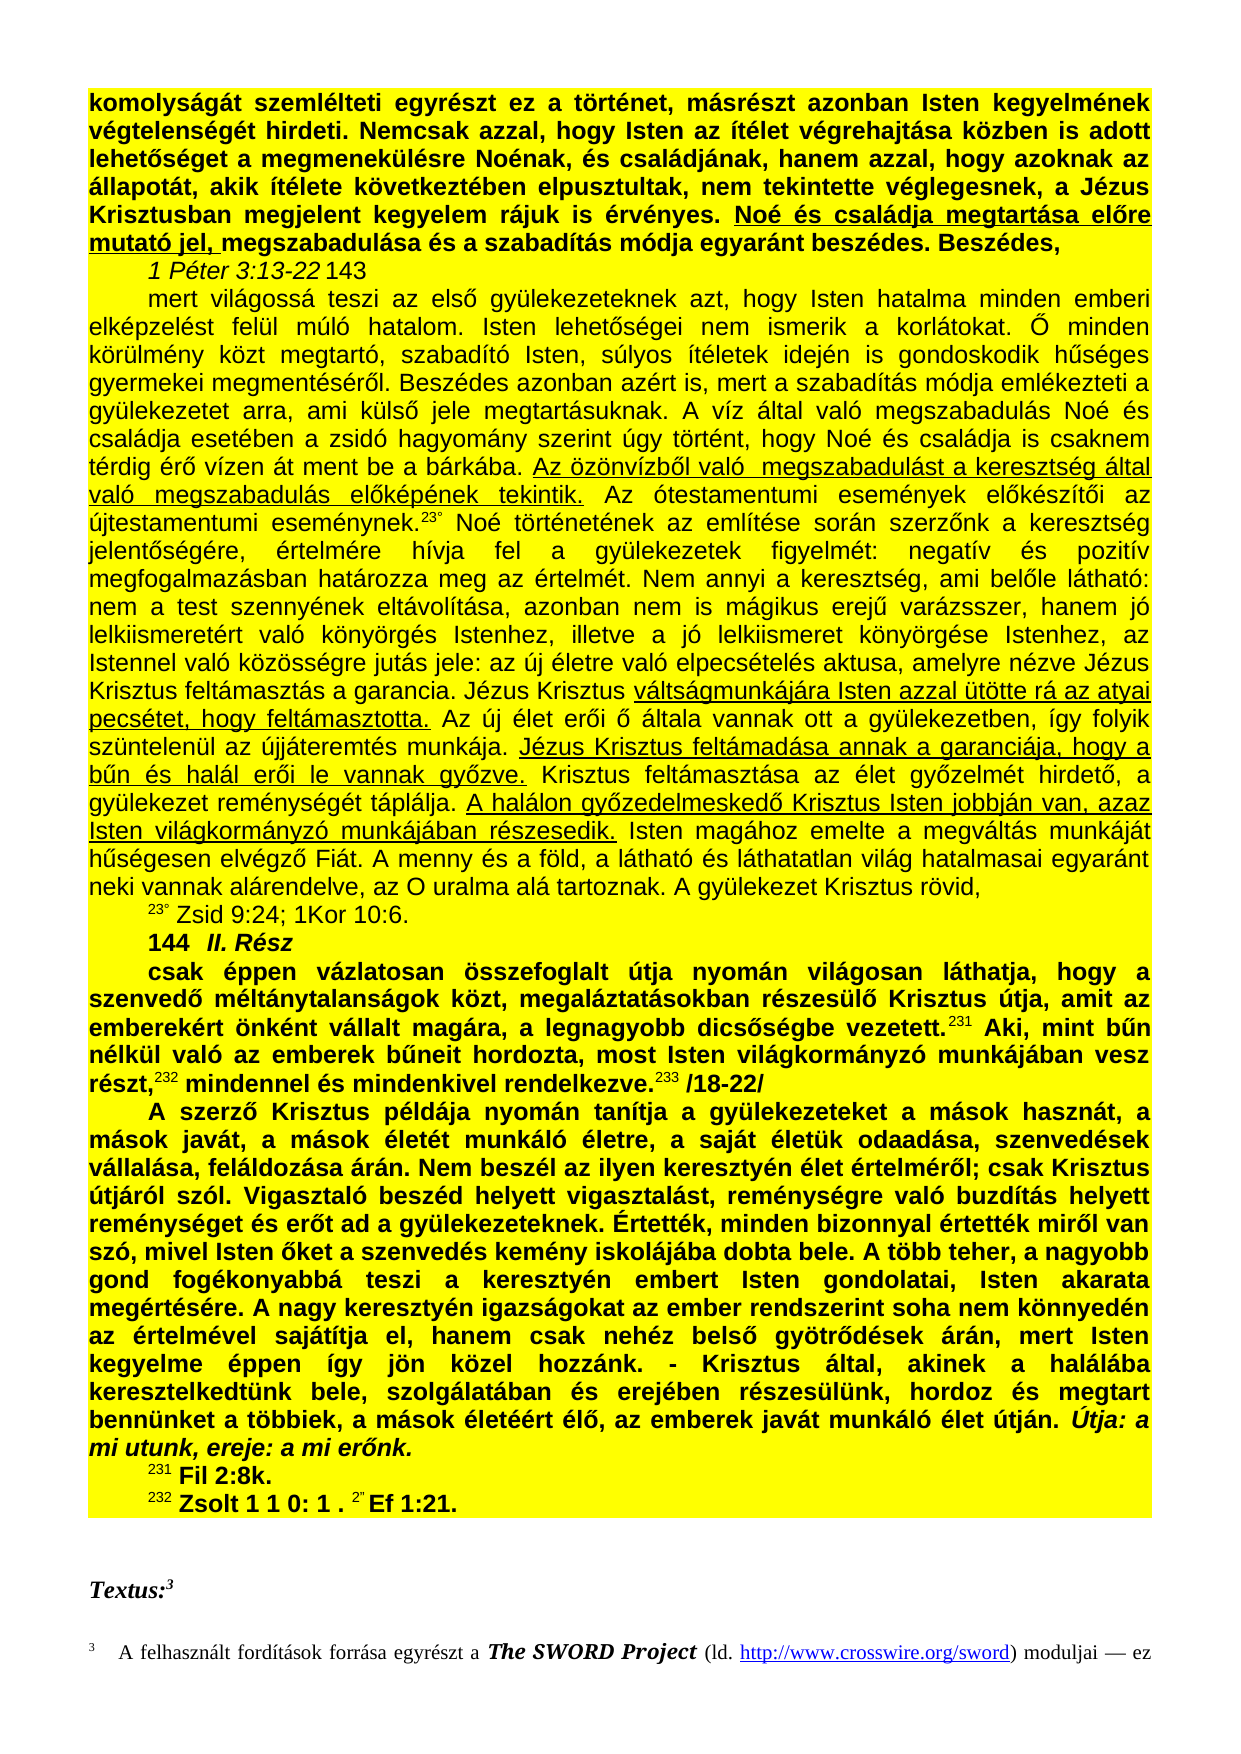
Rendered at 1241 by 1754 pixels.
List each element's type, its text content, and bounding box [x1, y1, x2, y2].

text 232 Zsolt 1 1 0: 1 . 2” Ef 1:21. [88, 1489, 1152, 1518]
text csak éppen vázlatosan összefoglalt útja nyomán világosan láthatja, hogy a szenvedő méltánytalanságok közt, megaláztatásokban részesülő Krisztus útja, amit az emberekért önként vállalt magára, a legnagyobb dicsőségbe vezetett.231 Aki, mint bűn nélkül való az emberek bűneit hordozta, most Isten világkormányzó munkájában vesz részt,232 mindennel és mindenkivel rendelkezve.233 /18-22/ [88, 957, 1152, 1097]
text A felhasznált fordítások forrása egyrészt a The SWORD Project (ld. http://www.crosswire.org/sword) moduljai — ez [88, 1637, 1152, 1665]
text 231 Fil 2:8k. [88, 1462, 1152, 1489]
text komolyságát szemlélteti egyrészt ez a történet, másrészt azonban Isten kegyelmének végtelenségét hirdeti. Nemcsak azzal, hogy Isten az ítélet végrehajtása közben is adott lehetőséget a megmenekülésre Noénak, és családjának, hanem azzal, hogy azoknak az állapotát, akik ítélete következtében elpusztultak, nem tekintette véglegesnek, a Jézus Krisztusban megjelent kegyelem rájuk is érvényes. Noé és családja megtartása előre mutató jel, megszabadulása és a szabadítás módja egyaránt beszédes. Beszédes, [88, 88, 1152, 257]
text mert világossá teszi az első gyülekezeteknek azt, hogy Isten hatalma minden emberi elképzelést felül múló hatalom. Isten lehetőségei nem ismerik a korlátokat. Ő minden körülmény közt megtartó, szabadító Isten, súlyos ítéletek idején is gondoskodik hűséges gyermekei megmentéséről. Beszédes azonban azért is, mert a szabadítás módja emlékezteti a gyülekezetet arra, ami külső jele megtartásuknak. A víz által való megszabadulás Noé és családja esetében a zsidó hagyomány szerint úgy történt, hogy Noé és családja is csaknem térdig érő vízen át ment be a bárkába. Az özönvízből való megszabadulást a keresztség által való megszabadulás előképének tekintik. Az ótestamentumi események előkészítői az újtestamentumi eseménynek.23° Noé történetének az említése során szerzőnk a keresztség jelentőségére, értelmére hívja fel a gyülekezetek figyelmét: negatív és pozitív megfogalmazásban határozza meg az értelmét. Nem annyi a keresztség, ami belőle látható: nem a test szennyének eltávolítása, azonban nem is mágikus erejű varázsszer, hanem jó lelkiismeretért való könyörgés Istenhez, illetve a jó lelkiismeret könyörgése Istenhez, az Istennel való közösségre jutás jele: az új életre való elpecsételés aktusa, amelyre nézve Jézus Krisztus feltámasztás a garancia. Jézus Krisztus váltságmunkájára Isten azzal ütötte rá az atyai pecsétet, hogy feltámasztotta. Az új élet erői ő általa vannak ott a gyülekezetben, így folyik szüntelenül az újjáteremtés munkája. Jézus Krisztus feltámadása annak a garanciája, hogy a bűn és halál erői le vannak győzve. Krisztus feltámasztása az élet győzelmét hirdető, a gyülekezet reménységét táplálja. A halálon győzedelmeskedő Krisztus Isten jobbján van, azaz Isten világkormányzó munkájában részesedik. Isten magához emelte a megváltás munkáját hűségesen elvégző Fiát. A menny és a föld, a látható és láthatatlan világ hatalmasai egyaránt neki vannak alárendelve, az O uralma alá tartoznak. A gyülekezet Krisztus rövid, [88, 285, 1152, 901]
text Textus: [88, 1577, 1152, 1604]
text 1 Péter 3:13-22 143 [88, 257, 1152, 285]
text 23° Zsid 9:24; 1Kor 10:6. [88, 901, 1152, 929]
text A szerző Krisztus példája nyomán tanítja a gyülekezeteket a mások hasznát, a mások javát, a mások életét munkáló életre, a saját életük odaadása, szenvedések vállalása, feláldozása árán. Nem beszél az ilyen keresztyén élet értelméről; csak Krisztus útjáról szól. Vigasztaló beszéd helyett vigasztalást, reménységre való buzdítás helyett reménységet és erőt ad a gyülekezeteknek. Értették, minden bizonnyal értették miről van szó, mivel Isten őket a szenvedés kemény iskolájába dobta bele. A több teher, a nagyobb gond fogékonyabbá teszi a keresztyén embert Isten gondolatai, Isten akarata megértésére. A nagy keresztyén igazságokat az ember rendszerint soha nem könnyedén az értelmével sajátítja el, hanem csak nehéz belső gyötrődések árán, mert Isten kegyelme éppen így jön közel hozzánk. - Krisztus által, akinek a halálába keresztelkedtünk bele, szolgálatában és erejében részesülünk, hordoz és megtart bennünket a többiek, a mások életéért élő, az emberek javát munkáló élet útján. Útja: a mi utunk, ereje: a mi erőnk. [88, 1097, 1152, 1462]
text 144 II. Rész [88, 929, 1152, 957]
